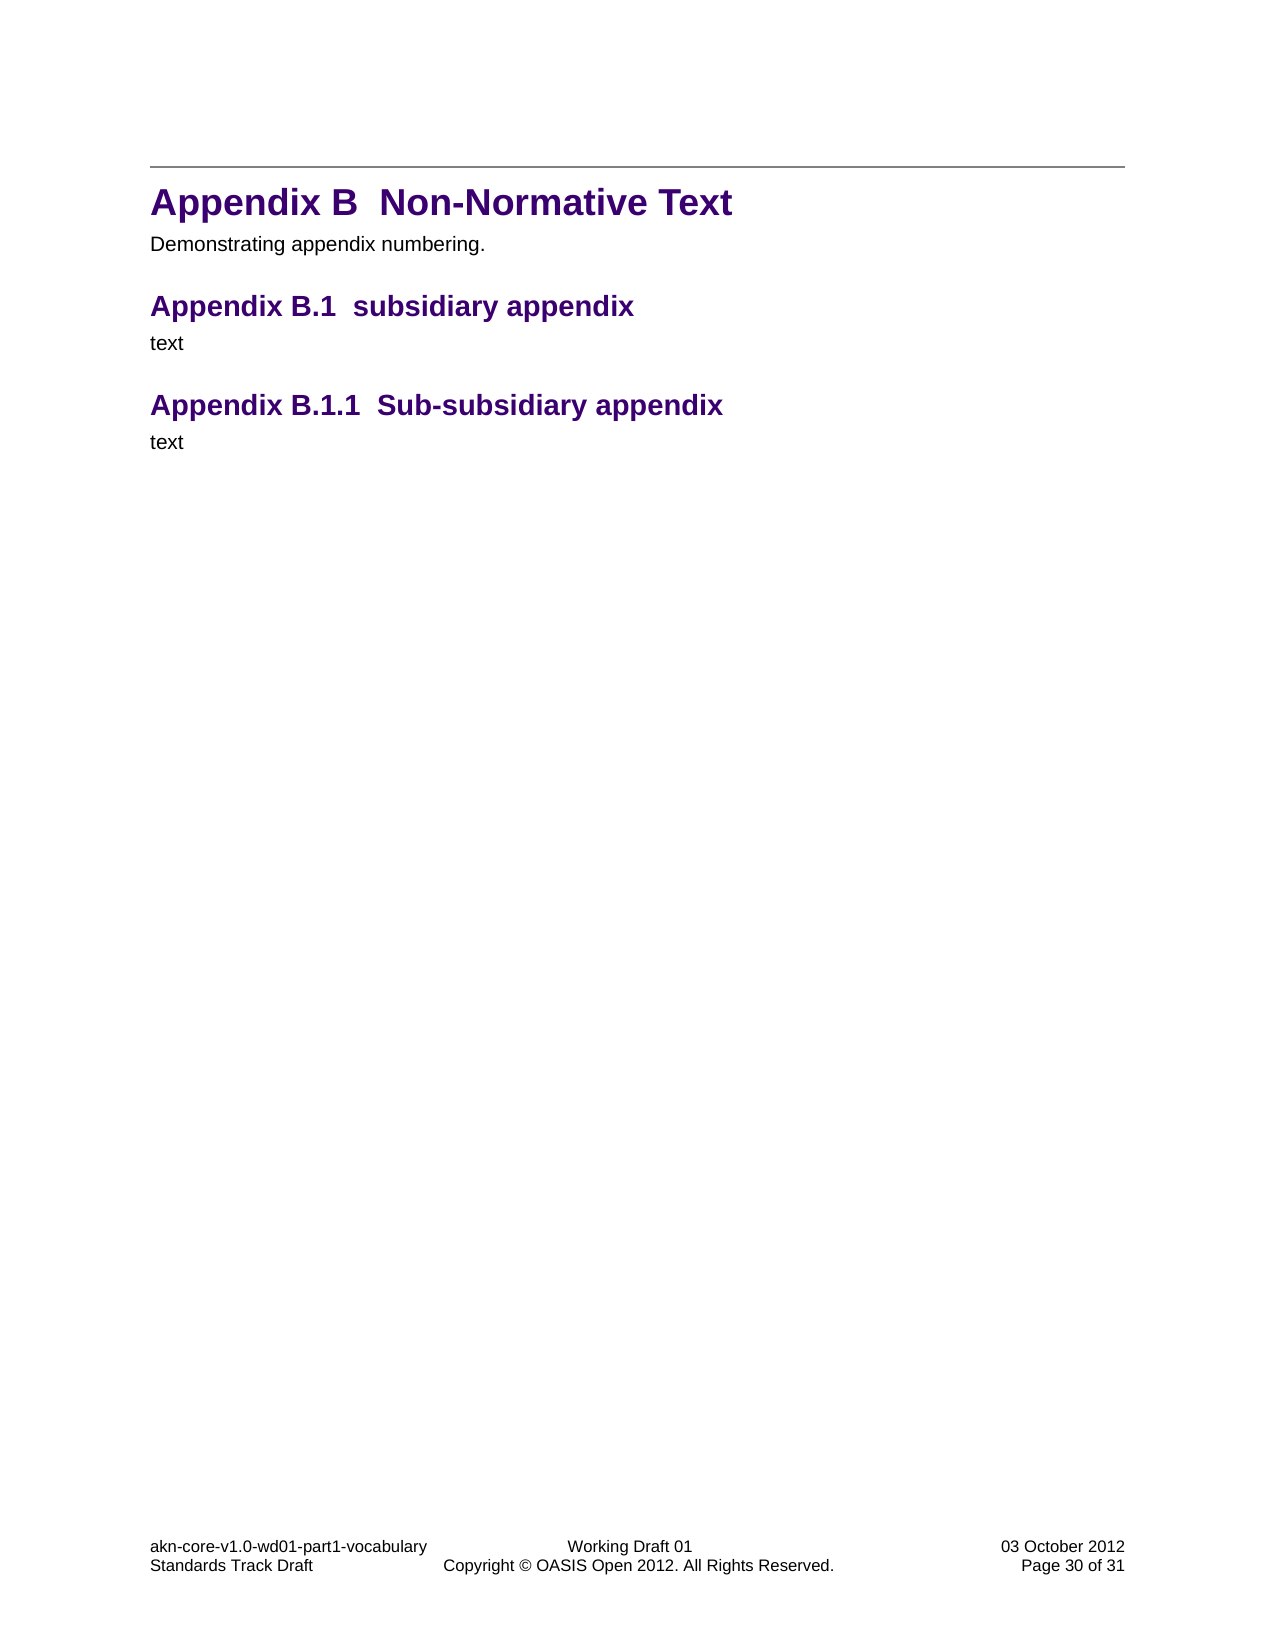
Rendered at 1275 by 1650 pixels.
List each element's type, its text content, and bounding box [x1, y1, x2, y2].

text Demonstrating appendix numbering. [150, 231, 1125, 255]
text text [150, 430, 1125, 454]
subtitle subsidiary appendix [150, 289, 1125, 322]
subtitle Non-Normative Text [150, 168, 1125, 223]
subtitle Sub-subsidiary appendix [150, 388, 1125, 421]
text text [150, 331, 1125, 354]
